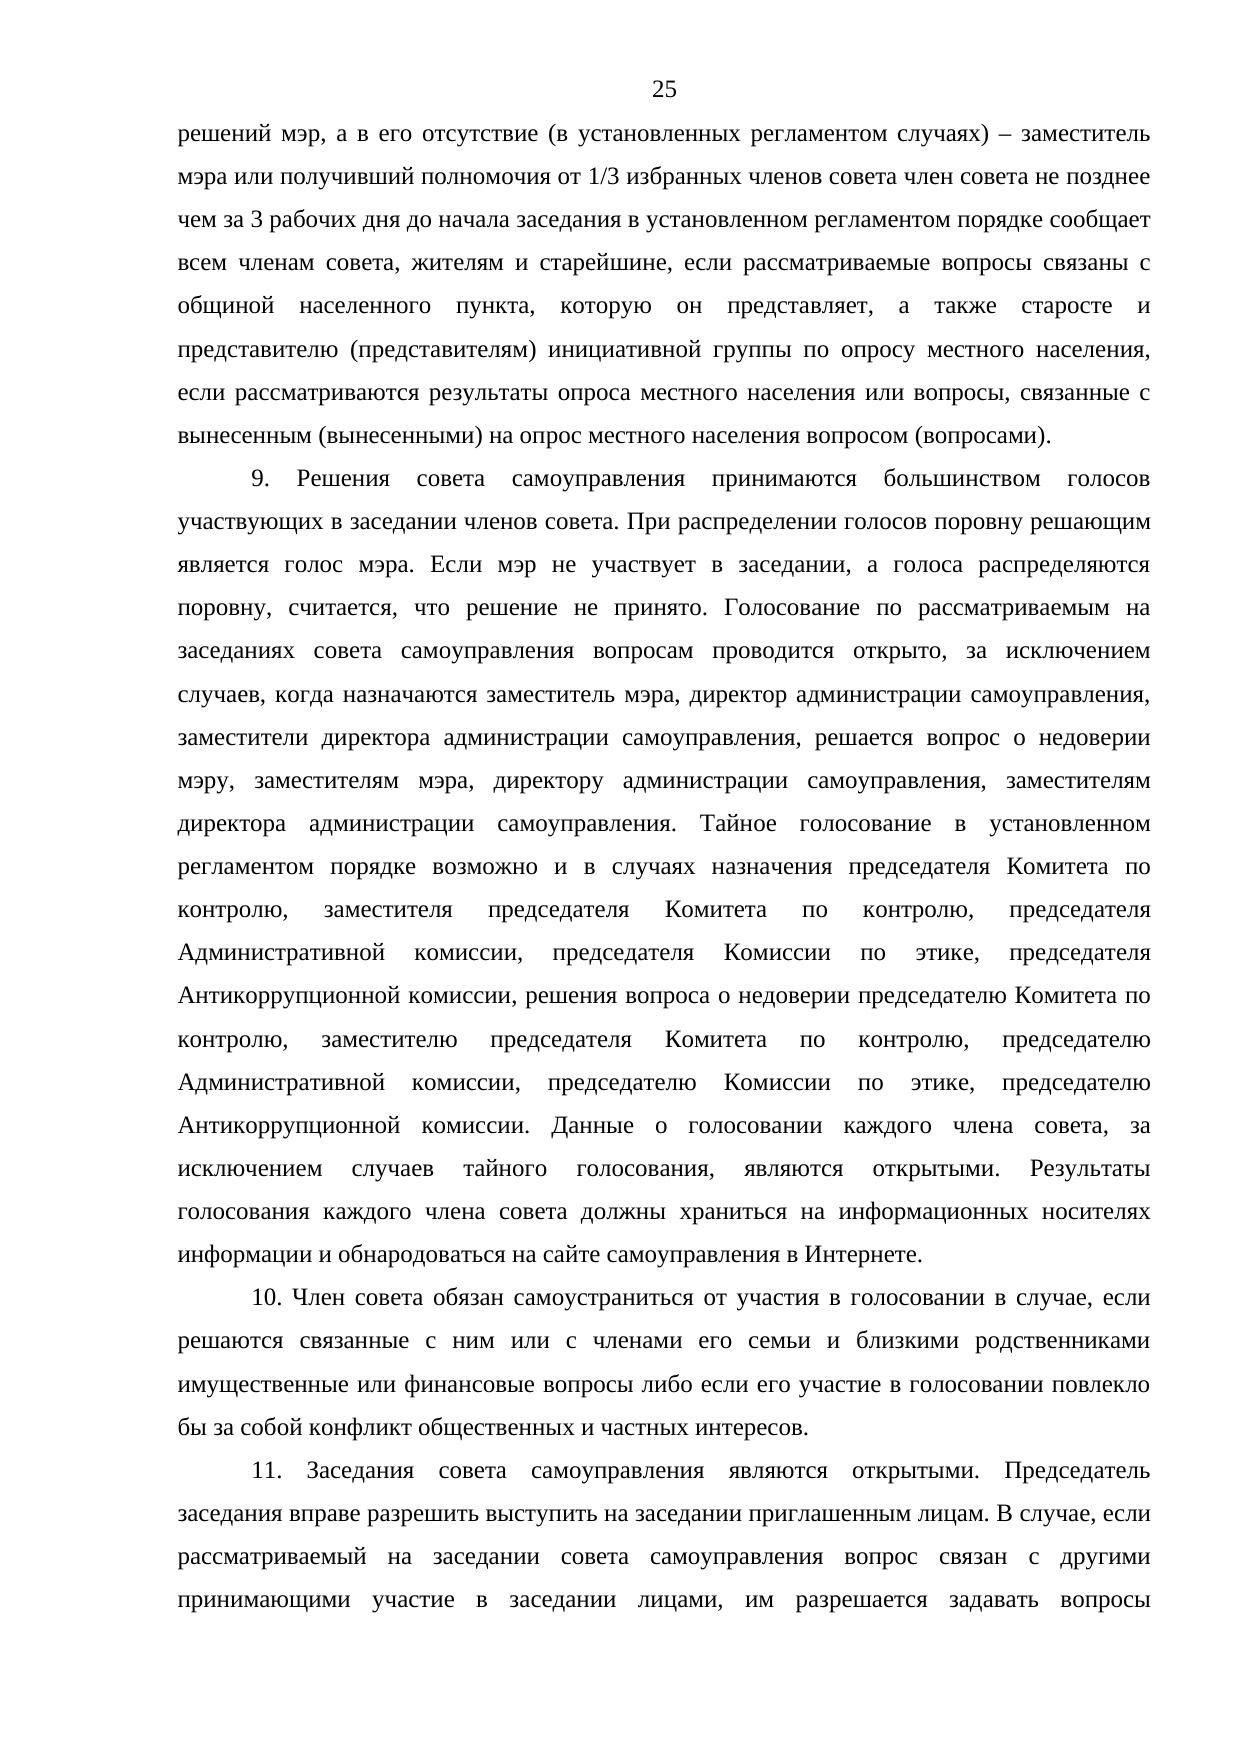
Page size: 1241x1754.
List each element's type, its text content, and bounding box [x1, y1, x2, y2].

text 9. Решения совета самоуправления принимаются большинством голосов участвующих в заседании членов совета. При распределении голосов поровну решающим является голос мэра. Если мэр не участвует в заседании, а голоса распределяются поровну, считается, что решение не принято. Голосование по рассматриваемым на заседаниях совета самоуправления вопросам проводится открыто, за исключением случаев, когда назначаются заместитель мэра, директор администрации самоуправления, заместители директора администрации самоуправления, решается вопрос о недоверии мэру, заместителям мэра, директору администрации самоуправления, заместителям директора администрации самоуправления. Тайное голосование в установленном регламентом порядке возможно и в случаях назначения председателя Комитета по контролю, заместителя председателя Комитета по контролю, председателя Административной комиссии, председателя Комиссии по этике, председателя Антикоррупционной комиссии, решения вопроса о недоверии председателю Комитета по контролю, заместителю председателя Комитета по контролю, председателю Административной комиссии, председателю Комиссии по этике, председателю Антикоррупционной комиссии. Данные о голосовании каждого члена совета, за исключением случаев тайного голосования, являются открытыми. Результаты голосования каждого члена совета должны храниться на информационных носителях информации и обнародоваться на сайте самоуправления в Интернете. [177, 463, 1152, 1268]
text решений мэр, а в его отсутствие (в установленных регламентом случаях) – заместитель мэра или получивший полномочия от 1/3 избранных членов совета член совета не позднее чем за 3 рабочих дня до начала заседания в установленном регламентом порядке сообщает всем членам совета, жителям и старейшине, если рассматриваемые вопросы связаны с общиной населенного пункта, которую он представляет, а также старосте и представителю (представителям) инициативной группы по опросу местного населения, если рассматриваются результаты опроса местного населения или вопросы, связанные с вынесенным (вынесенными) на опрос местного населения вопросом (вопросами). [177, 118, 1152, 449]
text 10. Член совета обязан самоустраниться от участия в голосовании в случае, если решаются связанные с ним или с членами его семьи и близкими родственниками имущественные или финансовые вопросы либо если его участие в голосовании повлекло бы за собой конфликт общественных и частных интересов. [177, 1282, 1152, 1441]
text 11. Заседания совета самоуправления являются открытыми. Председатель заседания вправе разрешить выступить на заседании приглашенным лицам. В случае, если рассматриваемый на заседании совета самоуправления вопрос связан с другими принимающими участие в заседании лицами, им разрешается задавать вопросы [177, 1455, 1152, 1613]
